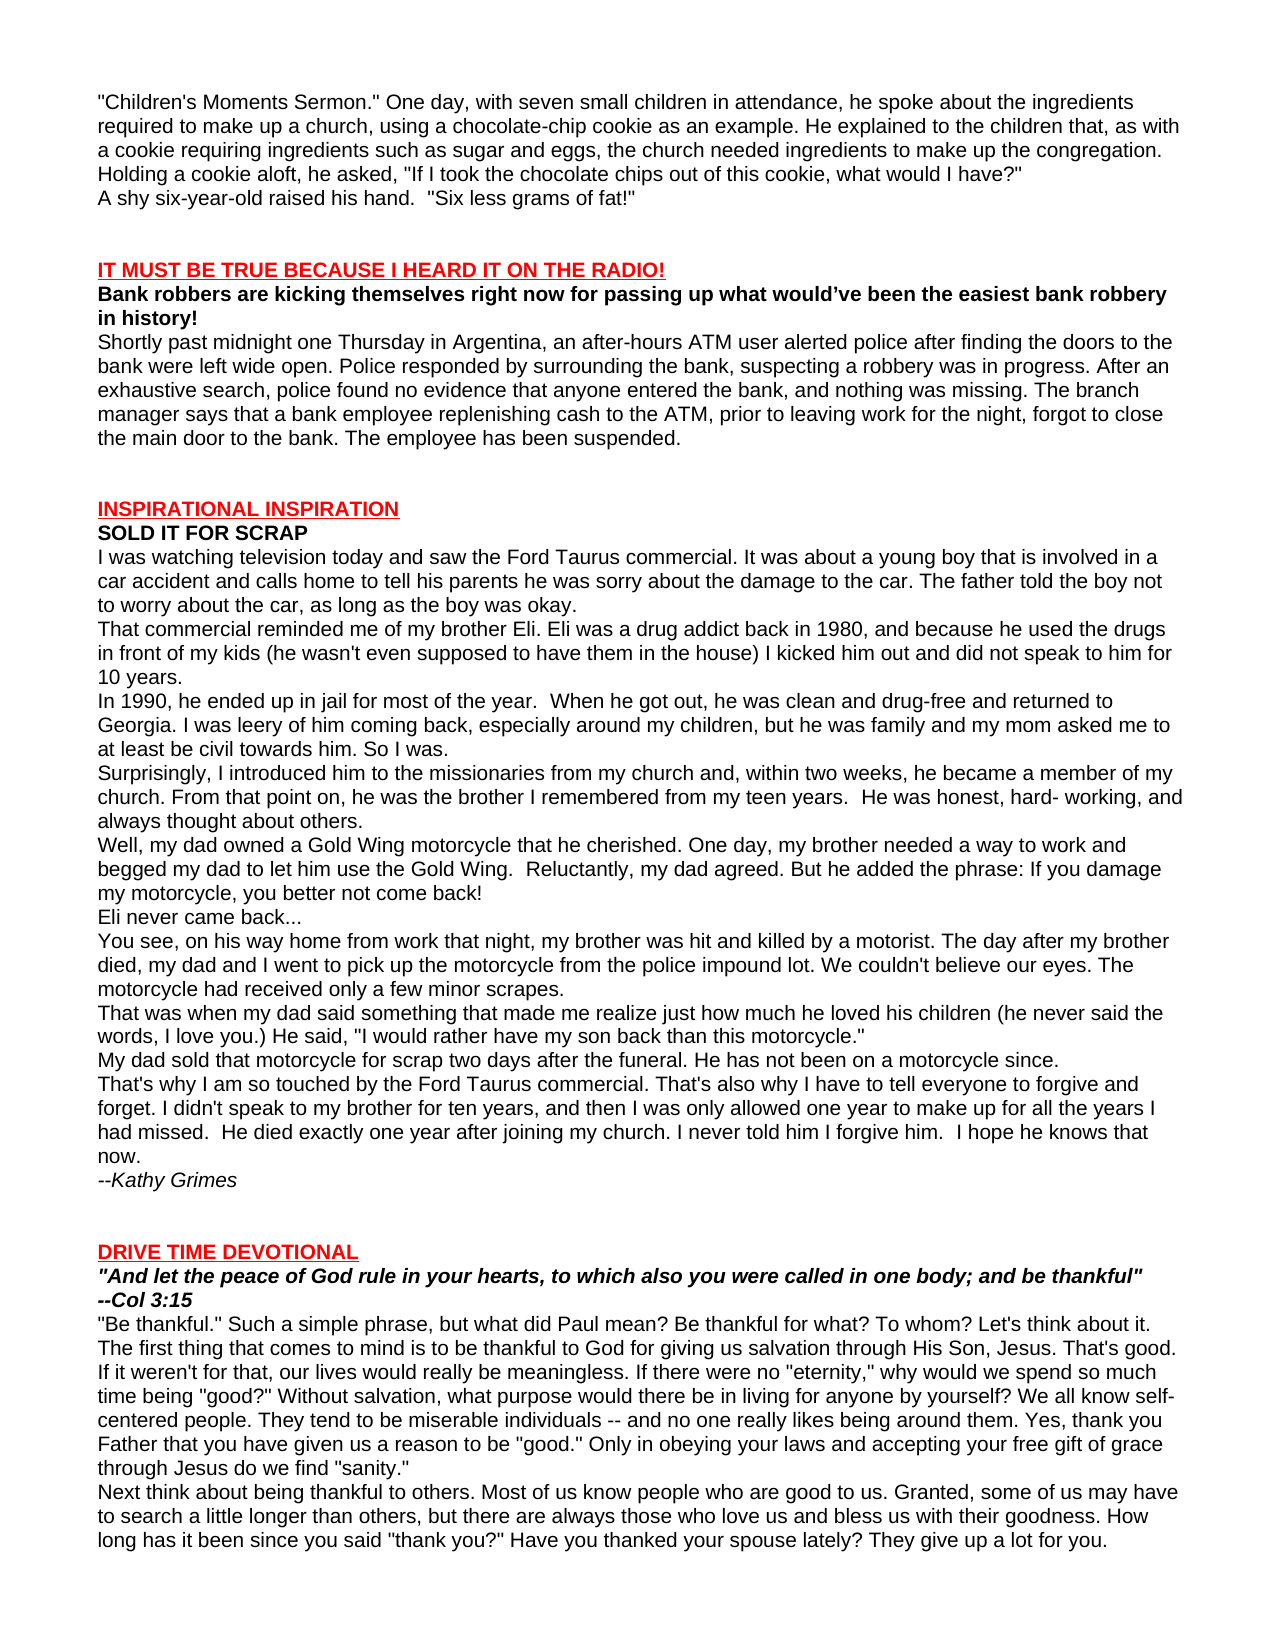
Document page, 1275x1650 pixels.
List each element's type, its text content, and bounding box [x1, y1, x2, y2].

text I was watching television today and saw the Ford Taurus commercial. It was about a young boy that is involved in a car accident and calls home to tell his parents he was sorry about the damage to the car. The father told the boy not to worry about the car, as long as the boy was okay. [97, 545, 1185, 617]
text Bank robbers are kicking themselves right now for passing up what would’ve been the easiest bank robbery in history! [97, 282, 1185, 329]
text My dad sold that motorcycle for scrap two days after the funeral. He has not been on a motorcycle since. [97, 1048, 1185, 1072]
text Eli never came back... [97, 904, 1185, 928]
text "Children's Moments Sermon." One day, with seven small children in attendance, he spoke about the ingredients required to make up a church, using a chocolate-chip cookie as an example. He explained to the children that, as with a cookie requiring ingredients such as sugar and eggs, the church needed ingredients to make up the congregation. Holding a cookie aloft, he asked, "If I took the chocolate chips out of this cookie, what would I have?" A shy six-year-old raised his hand. "Six less grams of fat!" [97, 90, 1185, 210]
text INSPIRATIONAL INSPIRATION [97, 497, 1185, 521]
text IT MUST BE TRUE BECAUSE I HEARD IT ON THE RADIO! [97, 258, 1185, 282]
text Next think about being thankful to others. Most of us know people who are good to us. Granted, some of us may have to search a little longer than others, but there are always those who love us and bless us with their goodness. How long has it been since you said "thank you?" Have you thanked your spouse lately? They give up a lot for you. [97, 1479, 1185, 1551]
text Surprisingly, I introduced him to the missionaries from my church and, within two weeks, he became a member of my church. From that point on, he was the brother I remembered from my teen years. He was honest, hard- working, and always thought about others. [97, 761, 1185, 833]
text That's why I am so touched by the Ford Taurus commercial. That's also why I have to tell everyone to forgive and forget. I didn't speak to my brother for ten years, and then I was only allowed one year to make up for all the years I had missed. He died exactly one year after joining my church. I never told him I forgive him. I hope he knows that now. [97, 1072, 1185, 1168]
text The first thing that comes to mind is to be thankful to God for giving us salvation through His Son, Jesus. That's good. If it weren't for that, our lives would really be meaningless. If there were no "eternity," why would we spend so much time being "good?" Without salvation, what purpose would there be in living for anyone by yourself? We all know self-centered people. They tend to be miserable individuals -- and no one really likes being around them. Yes, thank you Father that you have given us a reason to be "good." Only in obeying your laws and accepting your free gift of grace through Jesus do we find "sanity." [97, 1336, 1185, 1479]
text Well, my dad owned a Gold Wing motorcycle that he cherished. One day, my brother needed a way to work and begged my dad to let him use the Gold Wing. Reluctantly, my dad agreed. But he added the phrase: If you damage my motorcycle, you better not come back! [97, 833, 1185, 904]
text Shortly past midnight one Thursday in Argentina, an after-hours ATM user alerted police after finding the doors to the bank were left wide open. Police responded by surrounding the bank, suspecting a robbery was in progress. After an exhaustive search, police found no evidence that anyone entered the bank, and nothing was missing. The branch manager says that a bank employee replenishing cash to the ATM, prior to leaving work for the night, forgot to close the main door to the bank. The employee has been suspended. [97, 329, 1185, 449]
text That commercial reminded me of my brother Eli. Eli was a drug addict back in 1980, and because he used the drugs in front of my kids (he wasn't even supposed to have them in the house) I kicked him out and did not speak to him for 10 years. [97, 617, 1185, 689]
text You see, on his way home from work that night, my brother was hit and killed by a motorist. The day after my brother died, my dad and I went to pick up the motorcycle from the police impound lot. We couldn't believe our eyes. The motorcycle had received only a few minor scrapes. [97, 928, 1185, 1000]
text DRIVE TIME DEVOTIONAL [97, 1240, 1185, 1264]
text SOLD IT FOR SCRAP [97, 521, 1185, 545]
text --Kathy Grimes [97, 1168, 1185, 1192]
text "And let the peace of God rule in your hearts, to which also you were called in one body; and be thankful" --Col 3:15 [97, 1264, 1185, 1312]
text In 1990, he ended up in jail for most of the year. When he got out, he was clean and drug-free and returned to Georgia. I was leery of him coming back, especially around my children, but he was family and my mom asked me to at least be civil towards him. So I was. [97, 689, 1185, 761]
text That was when my dad said something that made me realize just how much he loved his children (he never said the words, I love you.) He said, "I would rather have my son back than this motorcycle." [97, 1000, 1185, 1048]
text "Be thankful." Such a simple phrase, but what did Paul mean? Be thankful for what? To whom? Let's think about it. [97, 1312, 1185, 1336]
